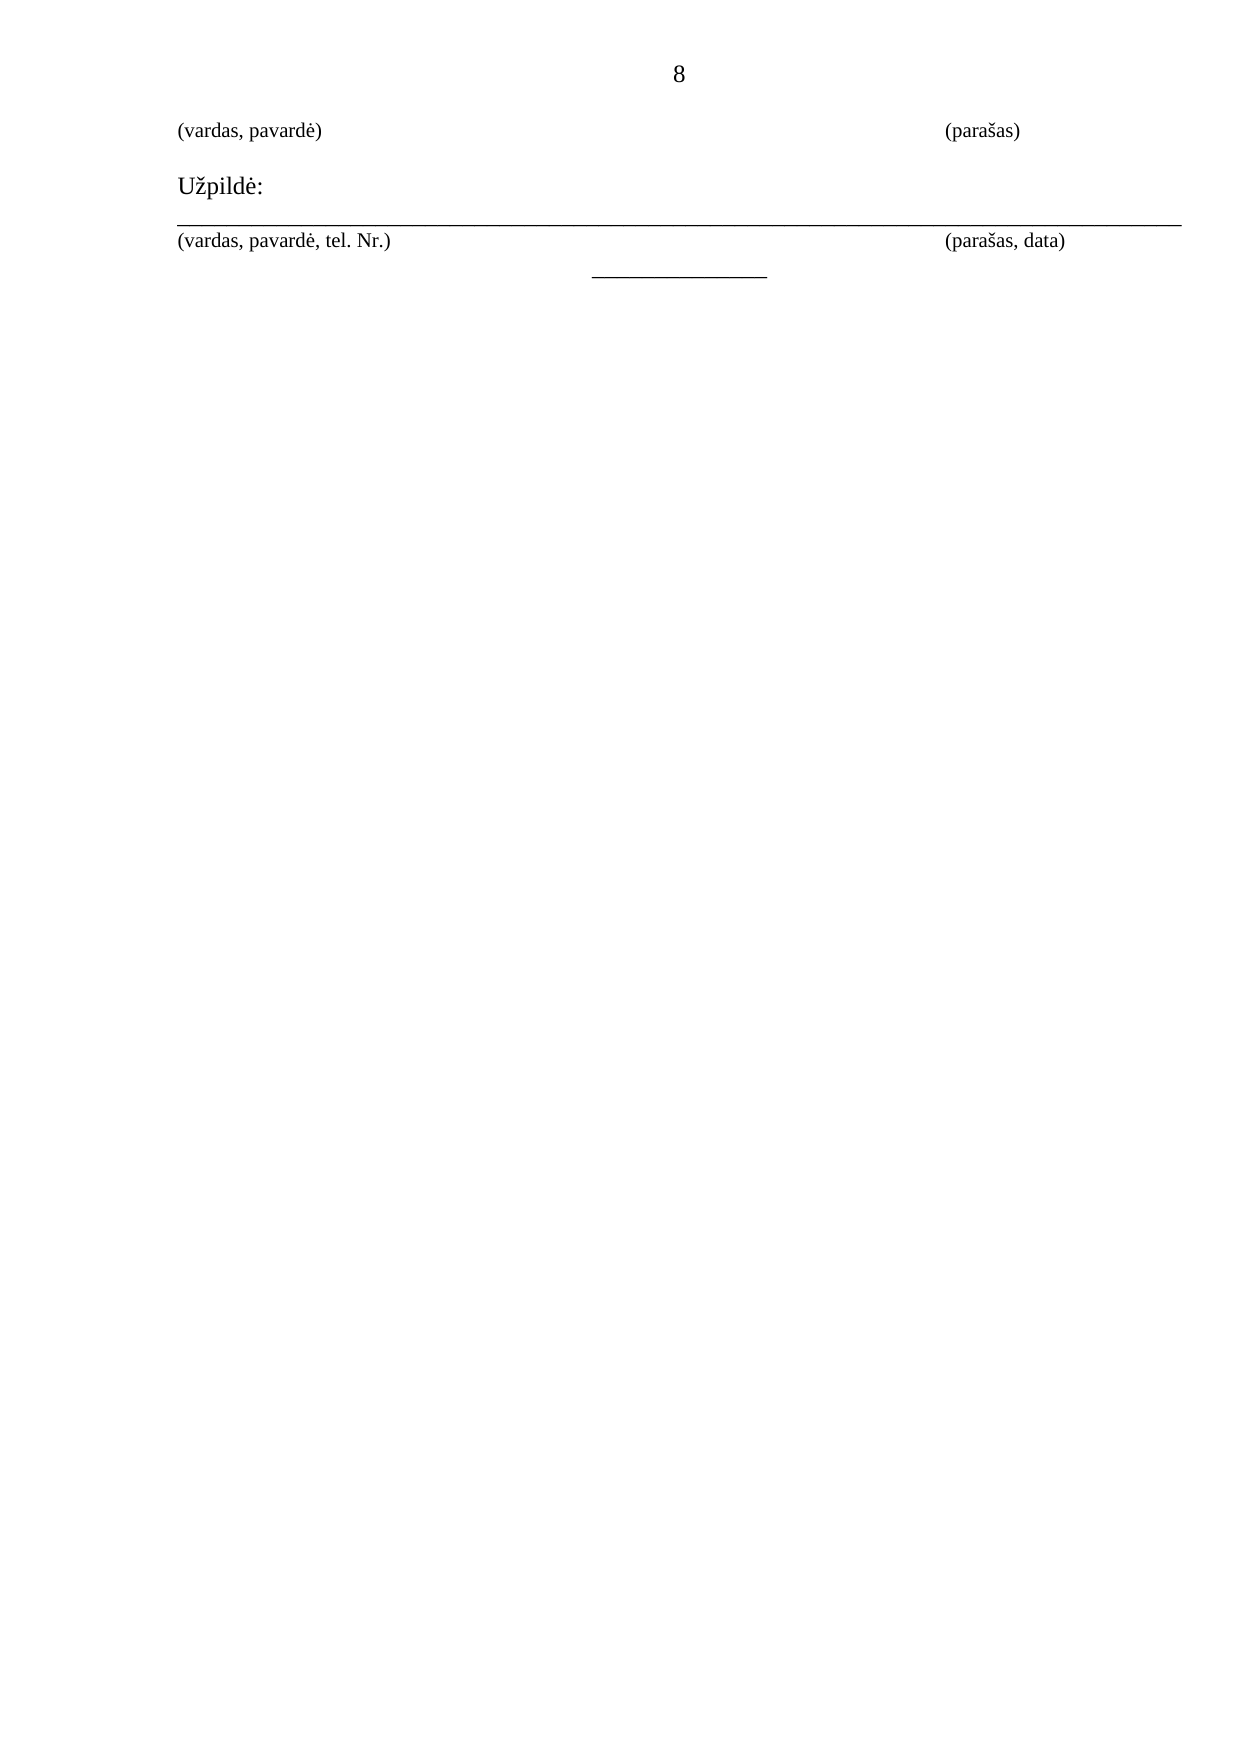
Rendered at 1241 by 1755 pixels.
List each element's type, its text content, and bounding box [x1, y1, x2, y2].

text (vardas, pavardė) (parašas) [177, 118, 1181, 142]
text (vardas, pavardė, tel. Nr.) (parašas, data) [177, 228, 1181, 252]
text Užpildė: [177, 171, 1181, 200]
text ______________ [177, 252, 1181, 281]
